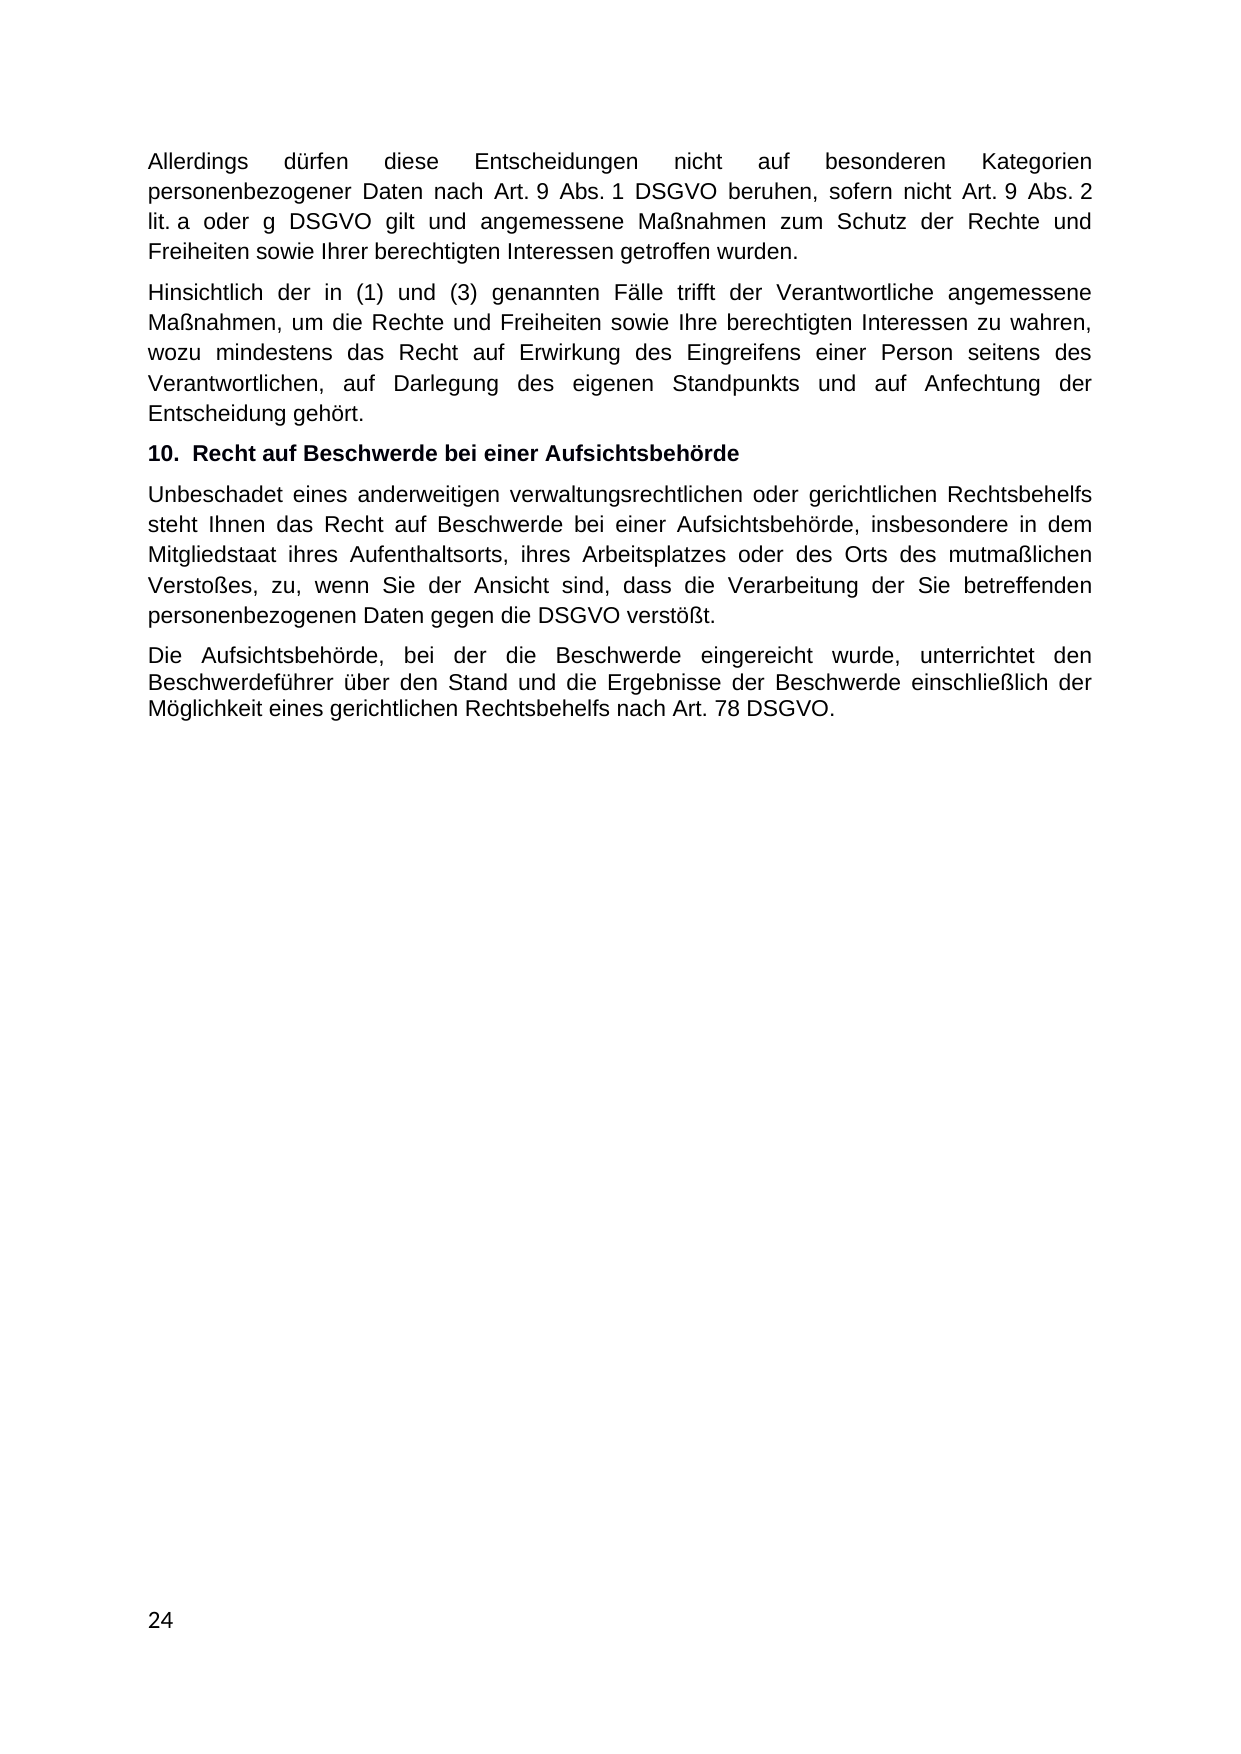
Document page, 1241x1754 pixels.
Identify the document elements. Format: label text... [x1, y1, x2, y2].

subtitle Unbeschadet eines anderweitigen verwaltungsrechtlichen oder gerichtlichen Rechtsbehelfs steht Ihnen das Recht auf Beschwerde bei einer Aufsichtsbehörde, insbesondere in dem Mitgliedstaat ihres Aufenthaltsorts, ihres Arbeitsplatzes oder des Orts des mutmaßlichen Verstoßes, zu, wenn Sie der Ansicht sind, dass die Verarbeitung der Sie betreffenden personenbezogenen Daten gegen die DSGVO verstößt. [148, 481, 1093, 628]
subtitle Recht auf Beschwerde bei einer Aufsichtsbehörde [148, 440, 1093, 467]
subtitle Allerdings dürfen diese Entscheidungen nicht auf besonderen Kategorien personenbezogener Daten nach Art. 9 Abs. 1 DSGVO beruhen, sofern nicht Art. 9 Abs. 2 lit. a oder g DSGVO gilt und angemessene Maßnahmen zum Schutz der Rechte und Freiheiten sowie Ihrer berechtigten Interessen getroffen wurden. [148, 148, 1093, 264]
subtitle Hinsichtlich der in (1) und (3) genannten Fälle trifft der Verantwortliche angemessene Maßnahmen, um die Rechte und Freiheiten sowie Ihre berechtigten Interessen zu wahren, wozu mindestens das Recht auf Erwirkung des Eingreifens einer Person seitens des Verantwortlichen, auf Darlegung des eigenen Standpunkts und auf Anfechtung der Entscheidung gehört. [148, 279, 1093, 426]
text Die Aufsichtsbehörde, bei der die Beschwerde eingereicht wurde, unterrichtet den Beschwerdeführer über den Stand und die Ergebnisse der Beschwerde einschließlich der Möglichkeit eines gerichtlichen Rechtsbehelfs nach Art. 78 DSGVO. [148, 642, 1093, 721]
